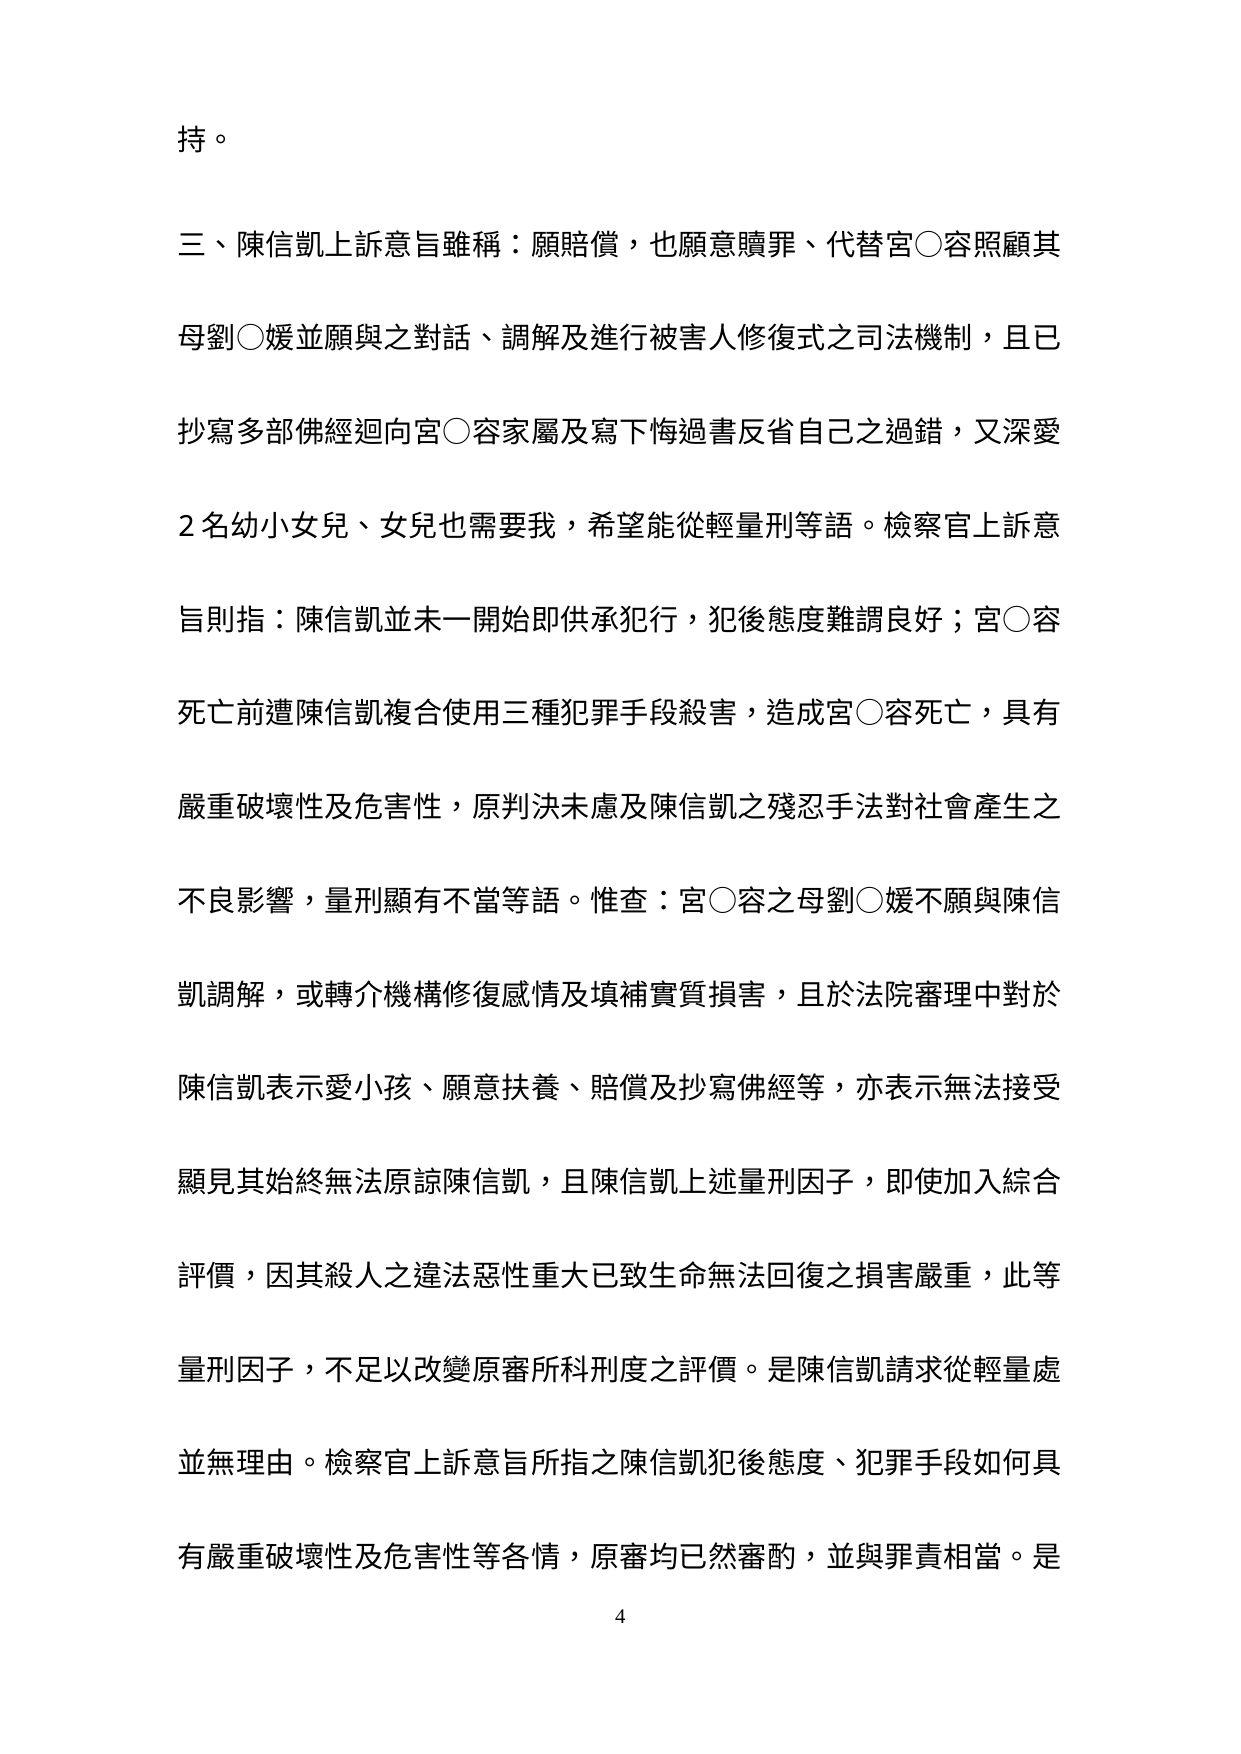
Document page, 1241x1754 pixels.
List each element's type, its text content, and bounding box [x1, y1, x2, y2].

text 三、陳信凱上訴意旨雖稱：願賠償，也願意贖罪、代替宮○容照顧其母劉○媛並願與之對話、調解及進行被害人修復式之司法機制，且已抄寫多部佛經迴向宮○容家屬及寫下悔過書反省自己之過錯，又深愛2名幼小女兒、女兒也需要我，希望能從輕量刑等語。檢察官上訴意旨則指：陳信凱並未一開始即供承犯行，犯後態度難謂良好；宮○容死亡前遭陳信凱複合使用三種犯罪手段殺害，造成宮○容死亡，具有嚴重破壞性及危害性，原判決未慮及陳信凱之殘忍手法對社會產生之不良影響，量刑顯有不當等語。惟查：宮○容之母劉○媛不願與陳信凱調解，或轉介機構修復感情及填補實質損害，且於法院審理中對於陳信凱表示愛小孩、願意扶養、賠償及抄寫佛經等，亦表示無法接受，顯見其始終無法原諒陳信凱，且陳信凱上述量刑因子，即使加入綜合評價，因其殺人之違法惡性重大已致生命無法回復之損害嚴重，此等量刑因子，不足以改變原審所科刑度之評價。是陳信凱請求從輕量處，並無理由。檢察官上訴意旨所指之陳信凱犯後態度、犯罪手段如何具有嚴重破壞性及危害性等各情，原審均已然審酌，並與罪責相當。是檢察官指摘原審判決量刑不當，亦無理由。從而，陳信凱及檢察官之上訴均無理由，應予駁回。 [177, 201, 1063, 1576]
text 持。 [177, 96, 1063, 159]
